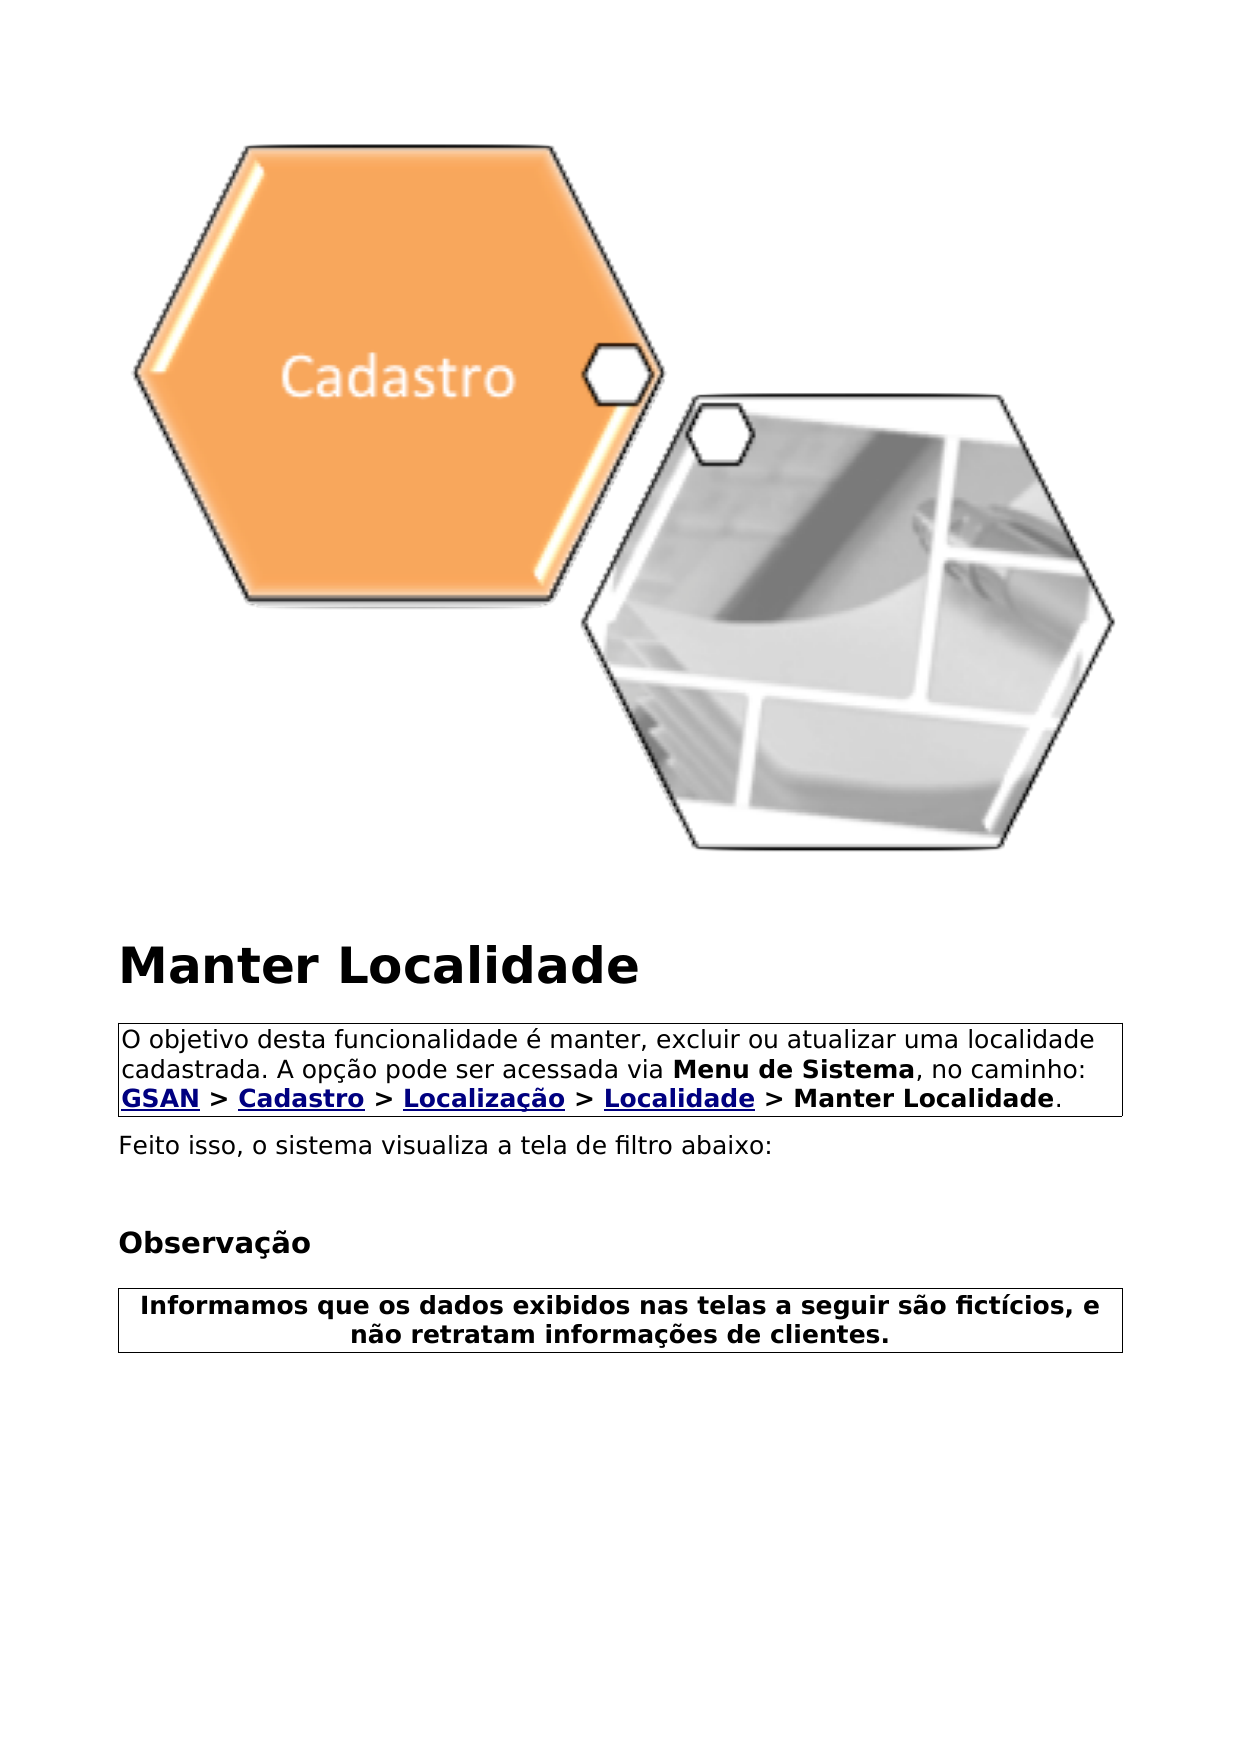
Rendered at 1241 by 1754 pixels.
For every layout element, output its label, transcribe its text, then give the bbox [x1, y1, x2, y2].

picture [118, 118, 1123, 871]
text Feito isso, o sistema visualiza a tela de filtro abaixo: [118, 1131, 1122, 1189]
table_header Informamos que os dados exibidos nas telas a seguir são fictícios, e não retratam informações de clientes. [119, 1289, 1122, 1352]
table_header O objetivo desta funcionalidade é manter, excluir ou atualizar uma localidade cadastrada. A opção pode ser acessada via Menu de Sistema, no caminho: GSAN > Cadastro > Localização > Localidade > Manter Localidade. [119, 1024, 1122, 1116]
subtitle Observação [118, 1227, 1122, 1261]
subtitle Manter Localidade [118, 937, 1122, 995]
